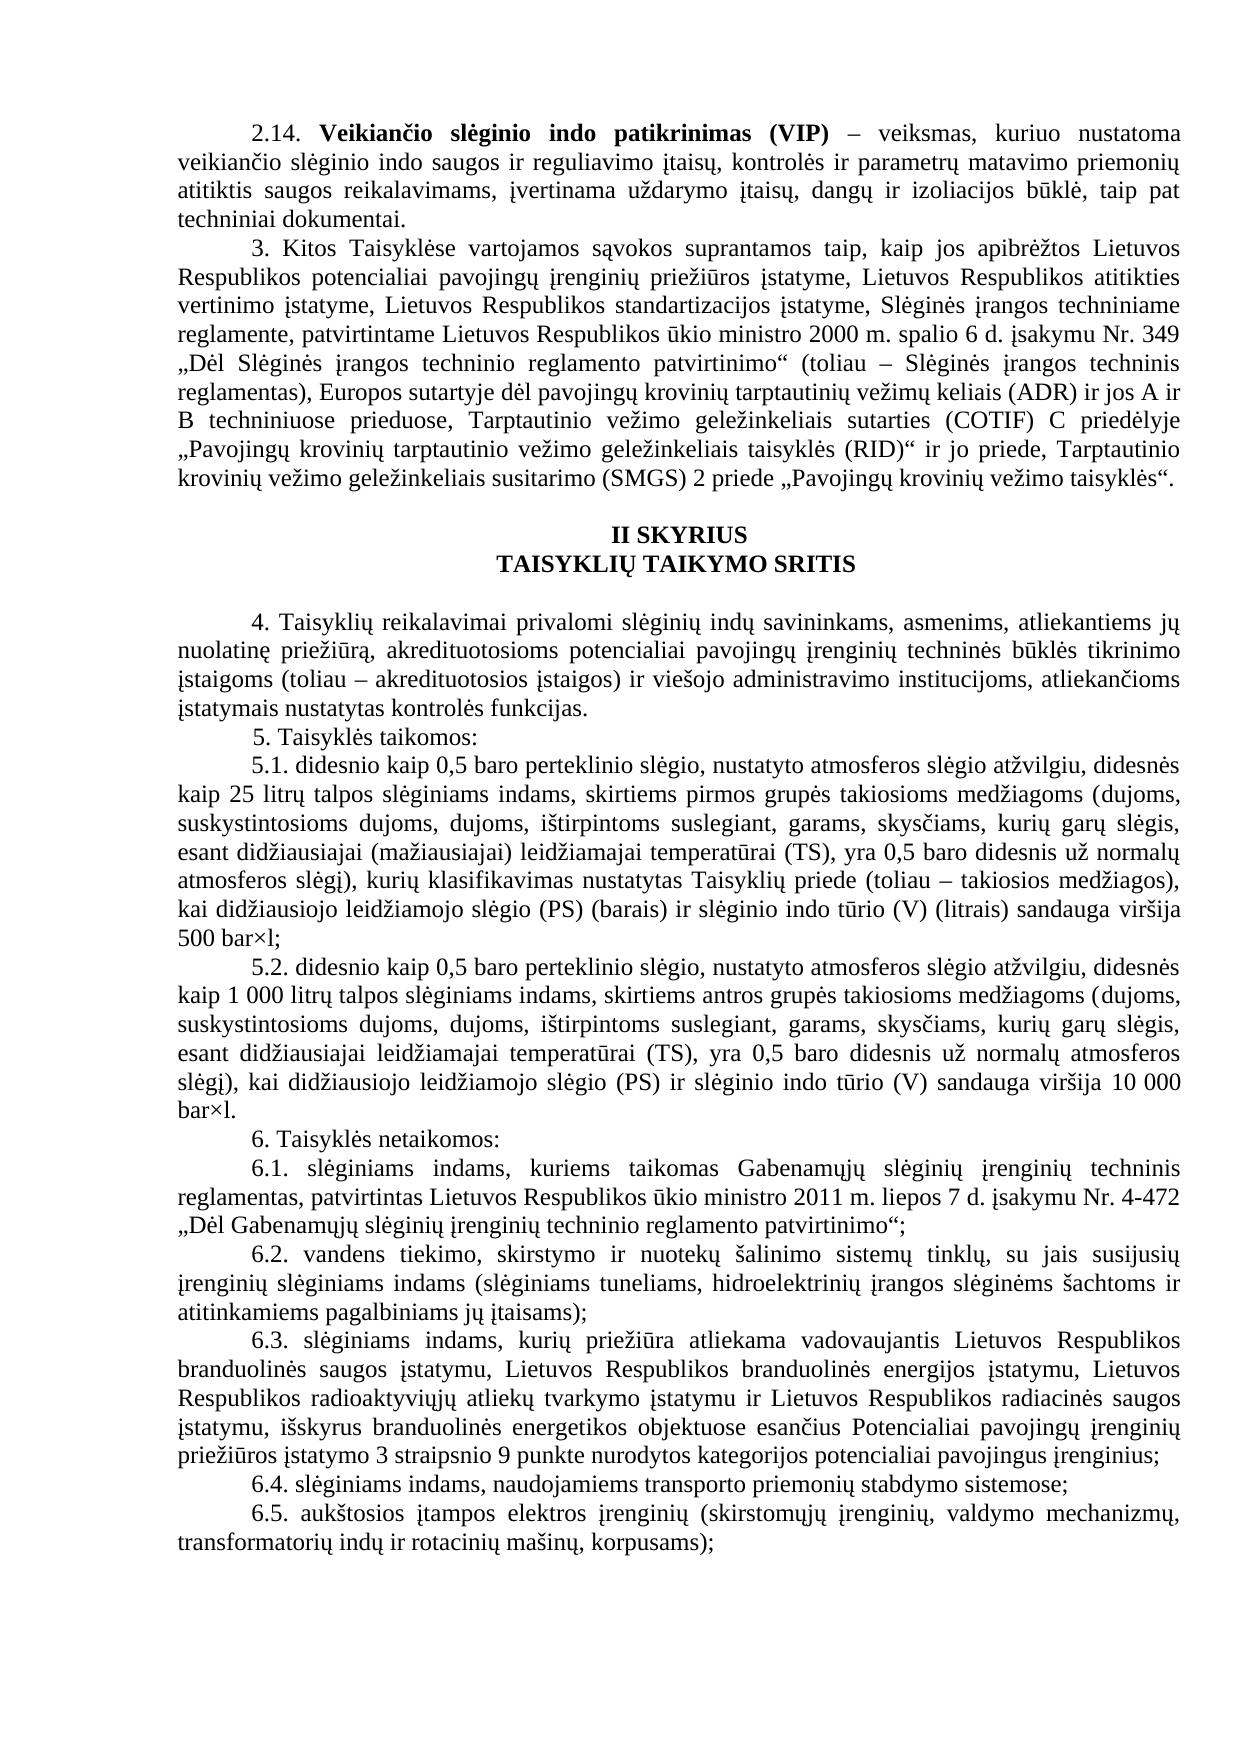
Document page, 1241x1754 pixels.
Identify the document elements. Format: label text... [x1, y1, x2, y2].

text 5.2. didesnio kaip 0,5 baro perteklinio slėgio, nustatyto atmosferos slėgio atžvilgiu, didesnės kaip 1 000 litrų talpos slėginiams indams, skirtiems antros grupės takiosioms medžiagoms (dujoms, suskystintosioms dujoms, dujoms, ištirpintoms suslegiant, garams, skysčiams, kurių garų slėgis, esant didžiausiajai leidžiamajai temperatūrai (TS), yra 0,5 baro didesnis už normalų atmosferos slėgį), kai didžiausiojo leidžiamojo slėgio (PS) ir slėginio indo tūrio (V) sandauga viršija 10 000 bar×l. [177, 952, 1181, 1124]
text 6.5. aukštosios įtampos elektros įrenginių (skirstomųjų įrenginių, valdymo mechanizmų, transformatorių indų ir rotacinių mašinų, korpusams); [177, 1498, 1181, 1556]
text 3. Kitos Taisyklėse vartojamos sąvokos suprantamos taip, kaip jos apibrėžtos Lietuvos Respublikos potencialiai pavojingų įrenginių priežiūros įstatyme, Lietuvos Respublikos atitikties vertinimo įstatyme, Lietuvos Respublikos standartizacijos įstatyme, Slėginės įrangos techniniame reglamente, patvirtintame Lietuvos Respublikos ūkio ministro 2000 m. spalio 6 d. įsakymu Nr. 349 „Dėl Slėginės įrangos techninio reglamento patvirtinimo“ (toliau – Slėginės įrangos techninis reglamentas), Europos sutartyje dėl pavojingų krovinių tarptautinių vežimų keliais (ADR) ir jos A ir B techniniuose prieduose, Tarptautinio vežimo geležinkeliais sutarties (COTIF) C priedėlyje „Pavojingų krovinių tarptautinio vežimo geležinkeliais taisyklės (RID)“ ir jo priede, Tarptautinio krovinių vežimo geležinkeliais susitarimo (SMGS) 2 priede „Pavojingų krovinių vežimo taisyklės“. [177, 233, 1181, 492]
text 6. Taisyklės netaikomos: [177, 1124, 1181, 1153]
text 6.3. slėginiams indams, kurių priežiūra atliekama vadovaujantis Lietuvos Respublikos branduolinės saugos įstatymu, Lietuvos Respublikos branduolinės energijos įstatymu, Lietuvos Respublikos radioaktyviųjų atliekų tvarkymo įstatymu ir Lietuvos Respublikos radiacinės saugos įstatymu, išskyrus branduolinės energetikos objektuose esančius Potencialiai pavojingų įrenginių priežiūros įstatymo 3 straipsnio 9 punkte nurodytos kategorijos potencialiai pavojingus įrenginius; [177, 1326, 1181, 1469]
text 6.4. slėginiams indams, naudojamiems transporto priemonių stabdymo sistemose; [177, 1469, 1181, 1498]
text 5.1. didesnio kaip 0,5 baro perteklinio slėgio, nustatyto atmosferos slėgio atžvilgiu, didesnės kaip 25 litrų talpos slėginiams indams, skirtiems pirmos grupės takiosioms medžiagoms (dujoms, suskystintosioms dujoms, dujoms, ištirpintoms suslegiant, garams, skysčiams, kurių garų slėgis, esant didžiausiajai (mažiausiajai) leidžiamajai temperatūrai (TS), yra 0,5 baro didesnis už normalų atmosferos slėgį), kurių klasifikavimas nustatytas Taisyklių priede (toliau – takiosios medžiagos), kai didžiausiojo leidžiamojo slėgio (PS) (barais) ir slėginio indo tūrio (V) (litrais) sandauga viršija 500 bar×l; [177, 751, 1181, 952]
text II SKYRIUS [177, 521, 1181, 549]
text 4. Taisyklių reikalavimai privalomi slėginių indų savininkams, asmenims, atliekantiems jų nuolatinę priežiūrą, akredituotosioms potencialiai pavojingų įrenginių techninės būklės tikrinimo įstaigoms (toliau – akredituotosios įstaigos) ir viešojo administravimo institucijoms, atliekančioms įstatymais nustatytas kontrolės funkcijas. [177, 607, 1181, 722]
text 6.1. slėginiams indams, kuriems taikomas Gabenamųjų slėginių įrenginių techninis reglamentas, patvirtintas Lietuvos Respublikos ūkio ministro 2011 m. liepos 7 d. įsakymu Nr. 4-472 „Dėl Gabenamųjų slėginių įrenginių techninio reglamento patvirtinimo“; [177, 1153, 1181, 1239]
text 5. Taisyklės taikomos: [252, 722, 1181, 751]
text 6.2. vandens tiekimo, skirstymo ir nuotekų šalinimo sistemų tinklų, su jais susijusių įrenginių slėginiams indams (slėginiams tuneliams, hidroelektrinių įrangos slėginėms šachtoms ir atitinkamiems pagalbiniams jų įtaisams); [177, 1239, 1181, 1326]
text 2.14. Veikiančio slėginio indo patikrinimas (VIP) – veiksmas, kuriuo nustatoma veikiančio slėginio indo saugos ir reguliavimo įtaisų, kontrolės ir parametrų matavimo priemonių atitiktis saugos reikalavimams, įvertinama uždarymo įtaisų, dangų ir izoliacijos būklė, taip pat techniniai dokumentai. [177, 118, 1181, 233]
text TAISYKLIŲ TAIKYMO SRITIS [177, 549, 1181, 578]
